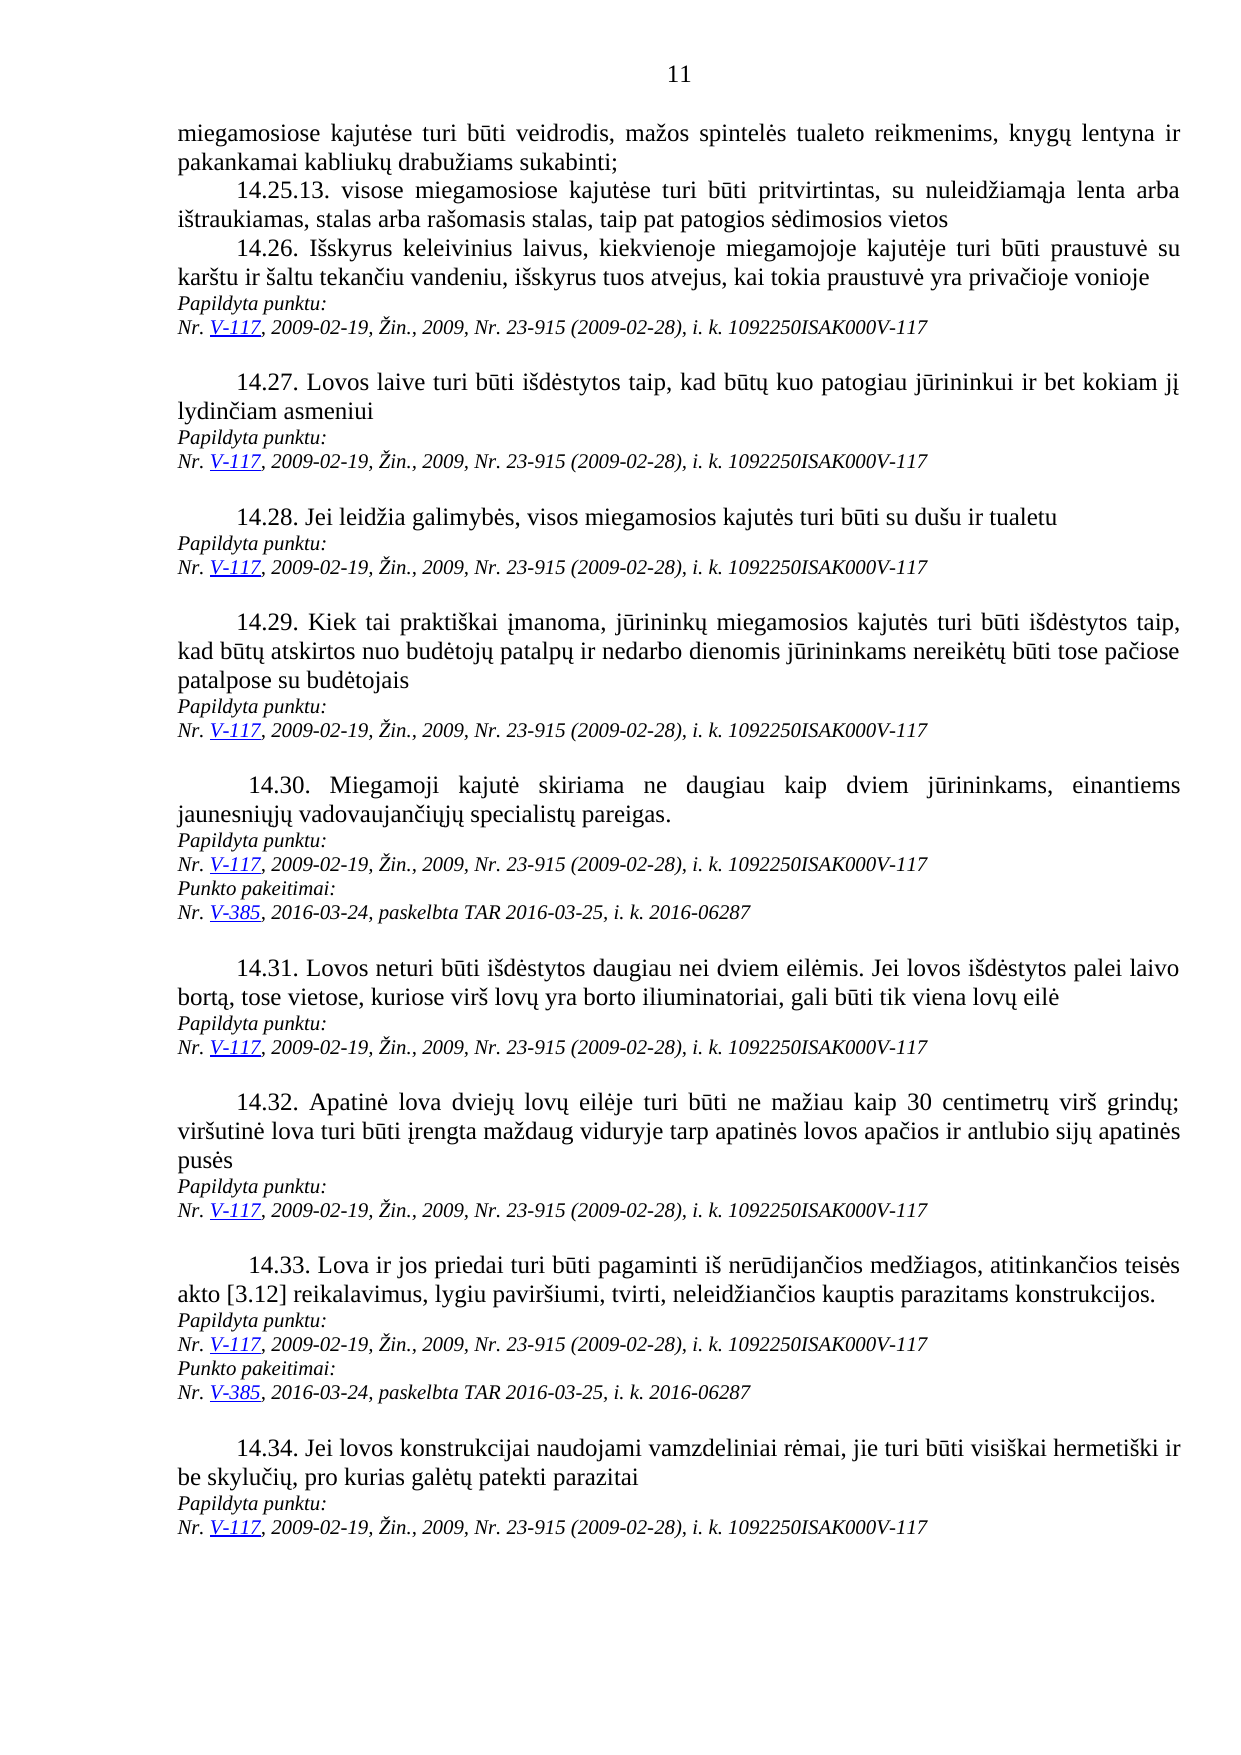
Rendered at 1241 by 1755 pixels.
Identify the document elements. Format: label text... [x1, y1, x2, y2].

text Nr. V-117, 2009-02-19, Žin., 2009, Nr. 23-915 (2009-02-28), i. k. 1092250ISAK000V-117 [177, 449, 1181, 473]
text 14.28. Jei leidžia galimybės, visos miegamosios kajutės turi būti su dušu ir tualetu [177, 502, 1181, 531]
text Nr. V-117, 2009-02-19, Žin., 2009, Nr. 23-915 (2009-02-28), i. k. 1092250ISAK000V-117 [177, 555, 1181, 579]
text Nr. V-117, 2009-02-19, Žin., 2009, Nr. 23-915 (2009-02-28), i. k. 1092250ISAK000V-117 [177, 1515, 1181, 1539]
text Papildyta punktu: [177, 1011, 1181, 1035]
text 14.29. Kiek tai praktiškai įmanoma, jūrininkų miegamosios kajutės turi būti išdėstytos taip, kad būtų atskirtos nuo budėtojų patalpų ir nedarbo dienomis jūrininkams nereikėtų būti tose pačiose patalpose su budėtojais [177, 607, 1181, 694]
text 14.27. Lovos laive turi būti išdėstytos taip, kad būtų kuo patogiau jūrininkui ir bet kokiam jį lydinčiam asmeniui [177, 367, 1181, 425]
text Nr. V-117, 2009-02-19, Žin., 2009, Nr. 23-915 (2009-02-28), i. k. 1092250ISAK000V-117 [177, 852, 1181, 876]
text 14.33. Lova ir jos priedai turi būti pagaminti iš nerūdijančios medžiagos, atitinkančios teisės akto [3.12] reikalavimus, lygiu paviršiumi, tvirti, neleidžiančios kauptis parazitams konstrukcijos. [177, 1251, 1181, 1308]
text Punkto pakeitimai: [177, 1356, 1181, 1380]
text Nr. V-117, 2009-02-19, Žin., 2009, Nr. 23-915 (2009-02-28), i. k. 1092250ISAK000V-117 [177, 718, 1181, 742]
text 14.30. Miegamoji kajutė skiriama ne daugiau kaip dviem jūrininkams, einantiems jaunesniųjų vadovaujančiųjų specialistų pareigas. [177, 771, 1181, 828]
text Nr. V-385, 2016-03-24, paskelbta TAR 2016-03-25, i. k. 2016-06287 [177, 1380, 1181, 1404]
text 14.32. Apatinė lova dviejų lovų eilėje turi būti ne mažiau kaip 30 centimetrų virš grindų; viršutinė lova turi būti įrengta maždaug viduryje tarp apatinės lovos apačios ir antlubio sijų apatinės pusės [177, 1087, 1181, 1174]
text Nr. V-117, 2009-02-19, Žin., 2009, Nr. 23-915 (2009-02-28), i. k. 1092250ISAK000V-117 [177, 1035, 1181, 1059]
text 14.34. Jei lovos konstrukcijai naudojami vamzdeliniai rėmai, jie turi būti visiškai hermetiški ir be skylučių, pro kurias galėtų patekti parazitai [177, 1433, 1181, 1491]
text Nr. V-117, 2009-02-19, Žin., 2009, Nr. 23-915 (2009-02-28), i. k. 1092250ISAK000V-117 [177, 1332, 1181, 1356]
text Papildyta punktu: [177, 291, 1181, 315]
text Nr. V-385, 2016-03-24, paskelbta TAR 2016-03-25, i. k. 2016-06287 [177, 900, 1181, 924]
text Papildyta punktu: [177, 1174, 1181, 1198]
text miegamosiose kajutėse turi būti veidrodis, mažos spintelės tualeto reikmenims, knygų lentyna ir pakankamai kabliukų drabužiams sukabinti; [177, 118, 1181, 176]
text 14.31. Lovos neturi būti išdėstytos daugiau nei dviem eilėmis. Jei lovos išdėstytos palei laivo bortą, tose vietose, kuriose virš lovų yra borto iliuminatoriai, gali būti tik viena lovų eilė [177, 953, 1181, 1011]
text Punkto pakeitimai: [177, 876, 1181, 900]
text Papildyta punktu: [177, 1491, 1181, 1515]
text Papildyta punktu: [177, 425, 1181, 449]
text 14.25.13. visose miegamosiose kajutėse turi būti pritvirtintas, su nuleidžiamąja lenta arba ištraukiamas, stalas arba rašomasis stalas, taip pat patogios sėdimosios vietos [177, 176, 1181, 233]
text Papildyta punktu: [177, 828, 1181, 852]
text Papildyta punktu: [177, 1308, 1181, 1332]
text 14.26. Išskyrus keleivinius laivus, kiekvienoje miegamojoje kajutėje turi būti praustuvė su karštu ir šaltu tekančiu vandeniu, išskyrus tuos atvejus, kai tokia praustuvė yra privačioje vonioje [177, 233, 1181, 291]
text Nr. V-117, 2009-02-19, Žin., 2009, Nr. 23-915 (2009-02-28), i. k. 1092250ISAK000V-117 [177, 315, 1181, 339]
text Papildyta punktu: [177, 531, 1181, 555]
text Nr. V-117, 2009-02-19, Žin., 2009, Nr. 23-915 (2009-02-28), i. k. 1092250ISAK000V-117 [177, 1198, 1181, 1222]
text Papildyta punktu: [177, 694, 1181, 718]
